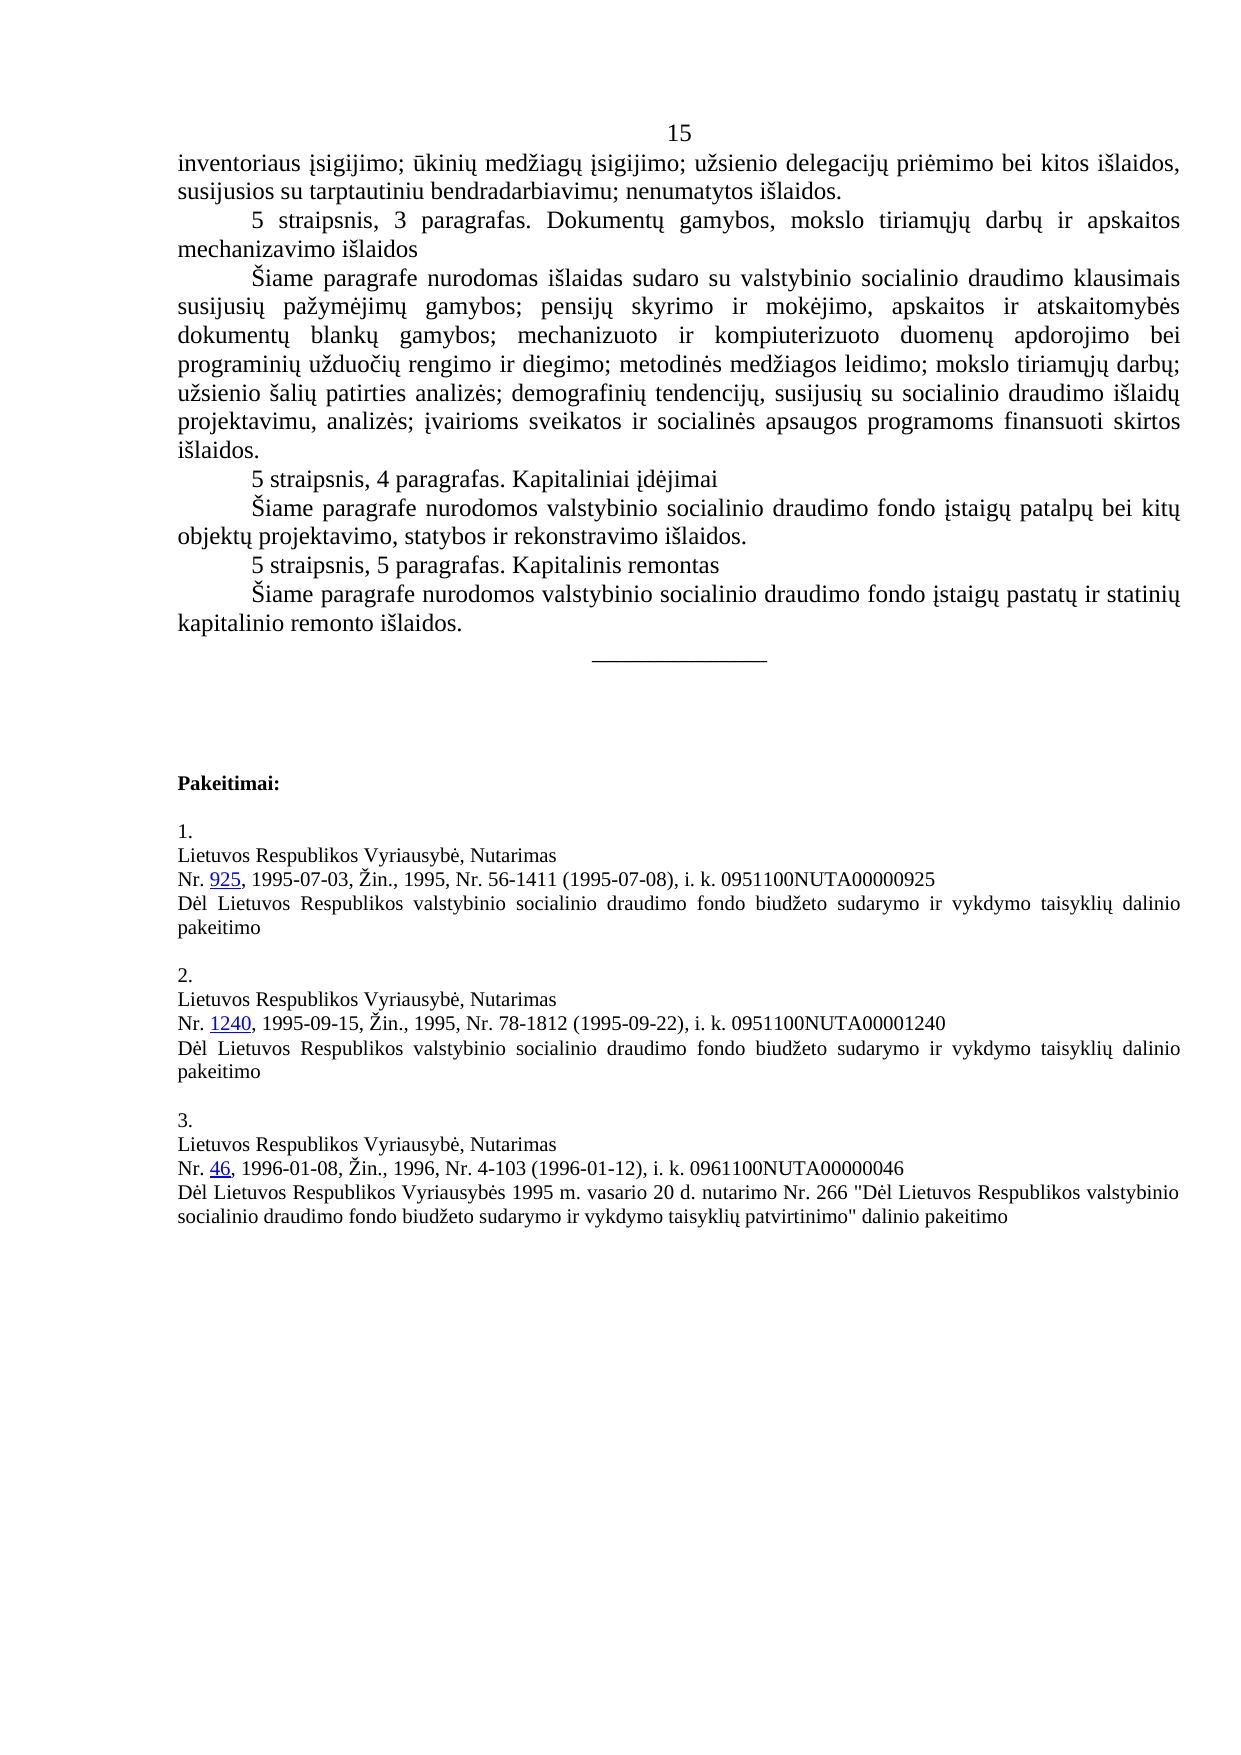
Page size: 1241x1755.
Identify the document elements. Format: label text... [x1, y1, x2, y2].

text Nr. 1240, 1995-09-15, Žin., 1995, Nr. 78-1812 (1995-09-22), i. k. 0951100NUTA00001240 [177, 1011, 1181, 1035]
text inventoriaus įsigijimo; ūkinių medžiagų įsigijimo; užsienio delegacijų priėmimo bei kitos išlaidos, susijusios su tarptautiniu bendradarbiavimu; nenumatytos išlaidos. [177, 148, 1181, 205]
text 1. [177, 819, 1181, 843]
text 5 straipsnis, 5 paragrafas. Kapitalinis remontas [177, 550, 1181, 579]
text Dėl Lietuvos Respublikos Vyriausybės 1995 m. vasario 20 d. nutarimo Nr. 266 "Dėl Lietuvos Respublikos valstybinio socialinio draudimo fondo biudžeto sudarymo ir vykdymo taisyklių patvirtinimo" dalinio pakeitimo [177, 1180, 1181, 1228]
text 3. [177, 1108, 1181, 1132]
text ______________ [177, 636, 1181, 665]
text Lietuvos Respublikos Vyriausybė, Nutarimas [177, 1132, 1181, 1156]
text Lietuvos Respublikos Vyriausybė, Nutarimas [177, 987, 1181, 1011]
text Dėl Lietuvos Respublikos valstybinio socialinio draudimo fondo biudžeto sudarymo ir vykdymo taisyklių dalinio pakeitimo [177, 891, 1181, 939]
text Dėl Lietuvos Respublikos valstybinio socialinio draudimo fondo biudžeto sudarymo ir vykdymo taisyklių dalinio pakeitimo [177, 1035, 1181, 1083]
text 5 straipsnis, 3 paragrafas. Dokumentų gamybos, mokslo tiriamųjų darbų ir apskaitos mechanizavimo išlaidos [177, 205, 1181, 263]
text Lietuvos Respublikos Vyriausybė, Nutarimas [177, 843, 1181, 867]
text Nr. 46, 1996-01-08, Žin., 1996, Nr. 4-103 (1996-01-12), i. k. 0961100NUTA00000046 [177, 1156, 1181, 1180]
text Šiame paragrafe nurodomos valstybinio socialinio draudimo fondo įstaigų patalpų bei kitų objektų projektavimo, statybos ir rekonstravimo išlaidos. [177, 493, 1181, 550]
text Šiame paragrafe nurodomos valstybinio socialinio draudimo fondo įstaigų pastatų ir statinių kapitalinio remonto išlaidos. [177, 579, 1181, 636]
text 2. [177, 963, 1181, 987]
text 5 straipsnis, 4 paragrafas. Kapitaliniai įdėjimai [177, 464, 1181, 493]
text Pakeitimai: [177, 771, 1181, 795]
text Šiame paragrafe nurodomas išlaidas sudaro su valstybinio socialinio draudimo klausimais susijusių pažymėjimų gamybos; pensijų skyrimo ir mokėjimo, apskaitos ir atskaitomybės dokumentų blankų gamybos; mechanizuoto ir kompiuterizuoto duomenų apdorojimo bei programinių užduočių rengimo ir diegimo; metodinės medžiagos leidimo; mokslo tiriamųjų darbų; užsienio šalių patirties analizės; demografinių tendencijų, susijusių su socialinio draudimo išlaidų projektavimu, analizės; įvairioms sveikatos ir socialinės apsaugos programoms finansuoti skirtos išlaidos. [177, 263, 1181, 464]
text Nr. 925, 1995-07-03, Žin., 1995, Nr. 56-1411 (1995-07-08), i. k. 0951100NUTA00000925 [177, 867, 1181, 891]
